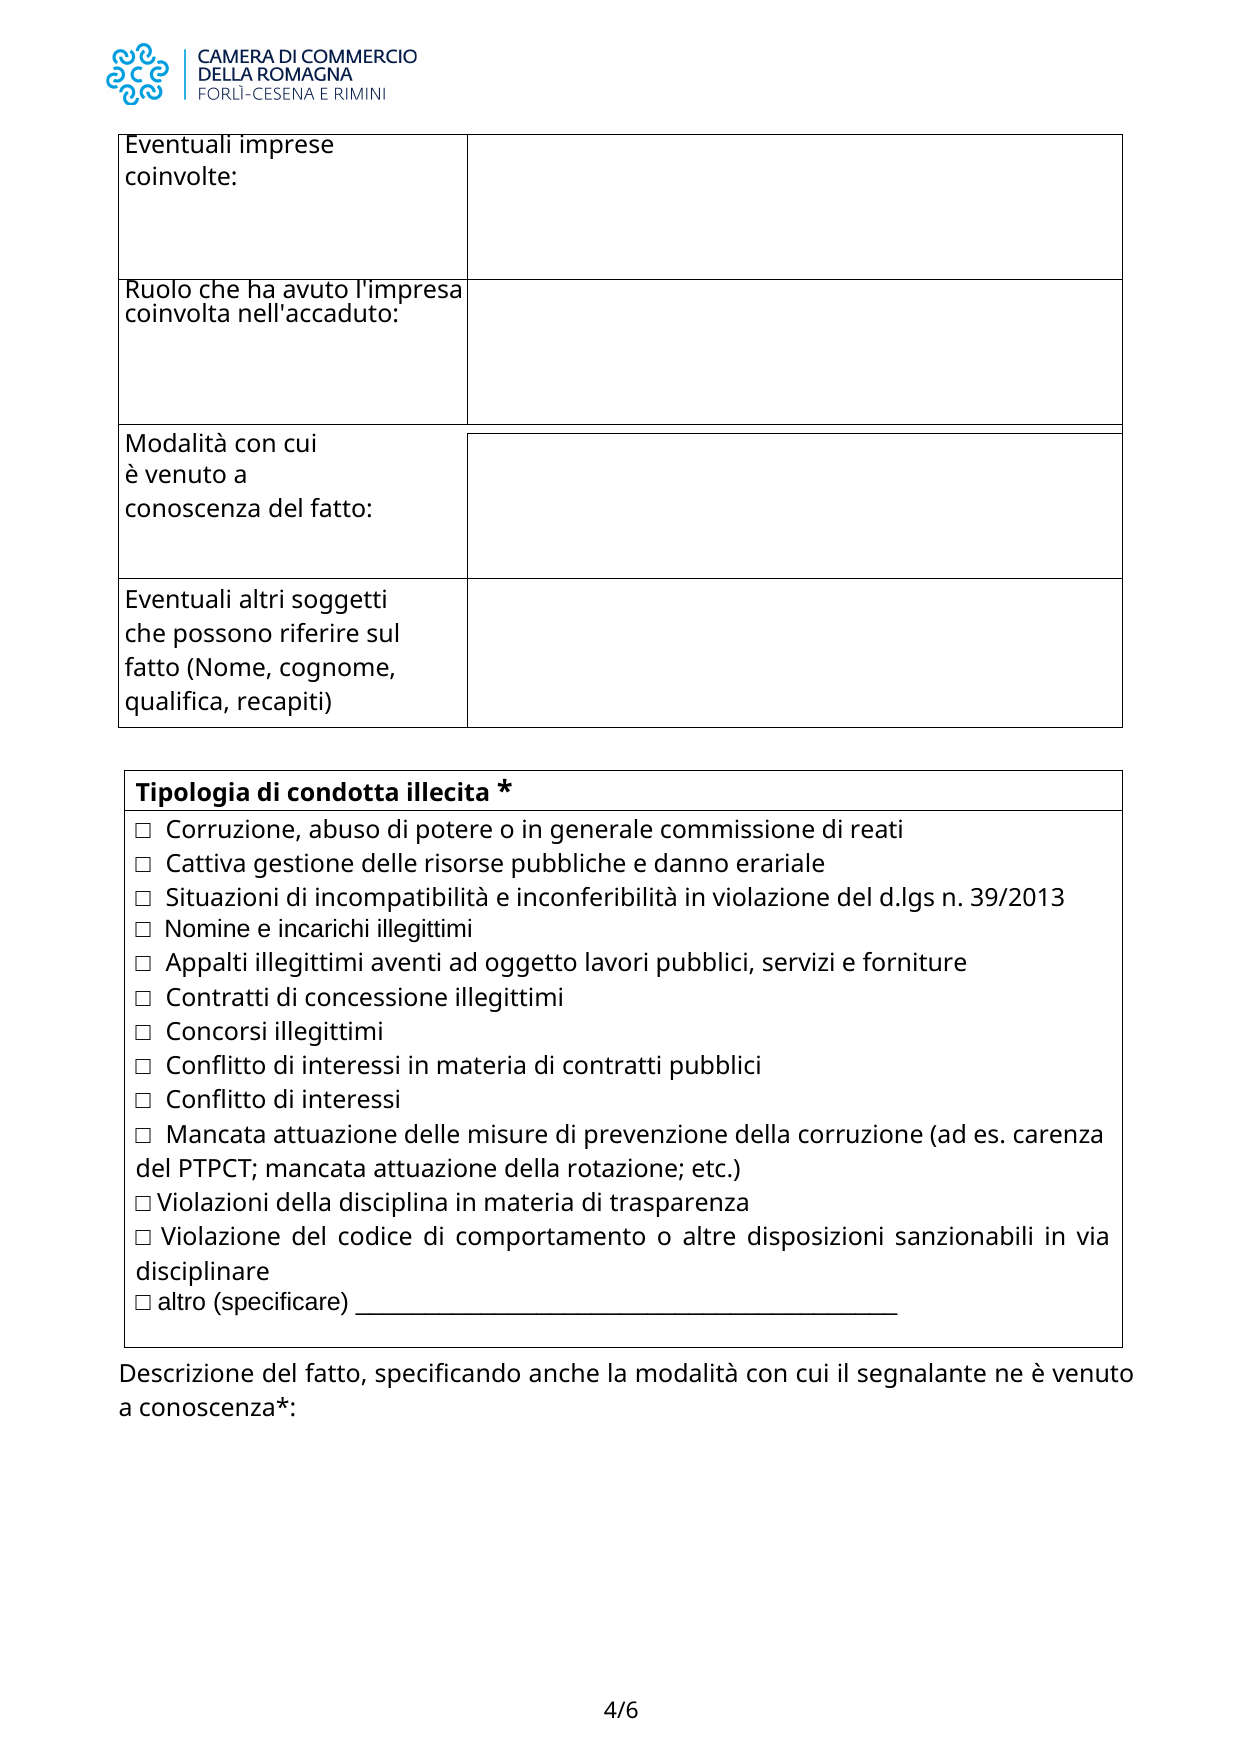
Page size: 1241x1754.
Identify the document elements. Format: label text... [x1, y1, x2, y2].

picture [106, 43, 417, 105]
table_cell □ Corruzione, abuso di potere o in generale commissione di reati □ Cattiva gestione delle risorse pubbliche e danno erariale □ Situazioni di incompatibilità e inconferibilità in violazione del d.lgs n. 39/2013 □ Nomine e incarichi illegittimi □ Appalti illegittimi aventi ad oggetto lavori pubblici, servizi e forniture □ Contratti di concessione illegittimi □ Concorsi illegittimi □ Conflitto di interessi in materia di contratti pubblici □ Conflitto di interessi □ Mancata attuazione delle misure di prevenzione della corruzione (ad es. carenza del PTPCT; mancata attuazione della rotazione; etc.) □ Violazioni della disciplina in materia di trasparenza □ Violazione del codice di comportamento o altre disposizioni sanzionabili in via disciplinare □ altro (specificare) _______________________________________ [125, 811, 1122, 1347]
text Descrizione del fatto, specificando anche la modalità con cui il segnalante ne è venuto a conoscenza*: [118, 1356, 1136, 1424]
table_cell [119, 425, 1122, 433]
table_header Tipologia di condotta illecita * [125, 771, 1122, 810]
table_cell [468, 579, 1122, 727]
table_cell [468, 280, 1122, 424]
table_cell Eventuali altri soggetti che possono riferire sul fatto (Nome, cognome, qualifica, recapiti) [119, 579, 467, 727]
table_cell Ruolo che ha avuto l'impresa coinvolta nell'accaduto: [119, 280, 467, 424]
table_cell Eventuali imprese coinvolte: [119, 135, 467, 279]
table_cell Modalità con cui è venuto a conoscenza del fatto: [119, 433, 467, 577]
table_cell [468, 135, 1122, 279]
table_cell [468, 434, 1122, 577]
